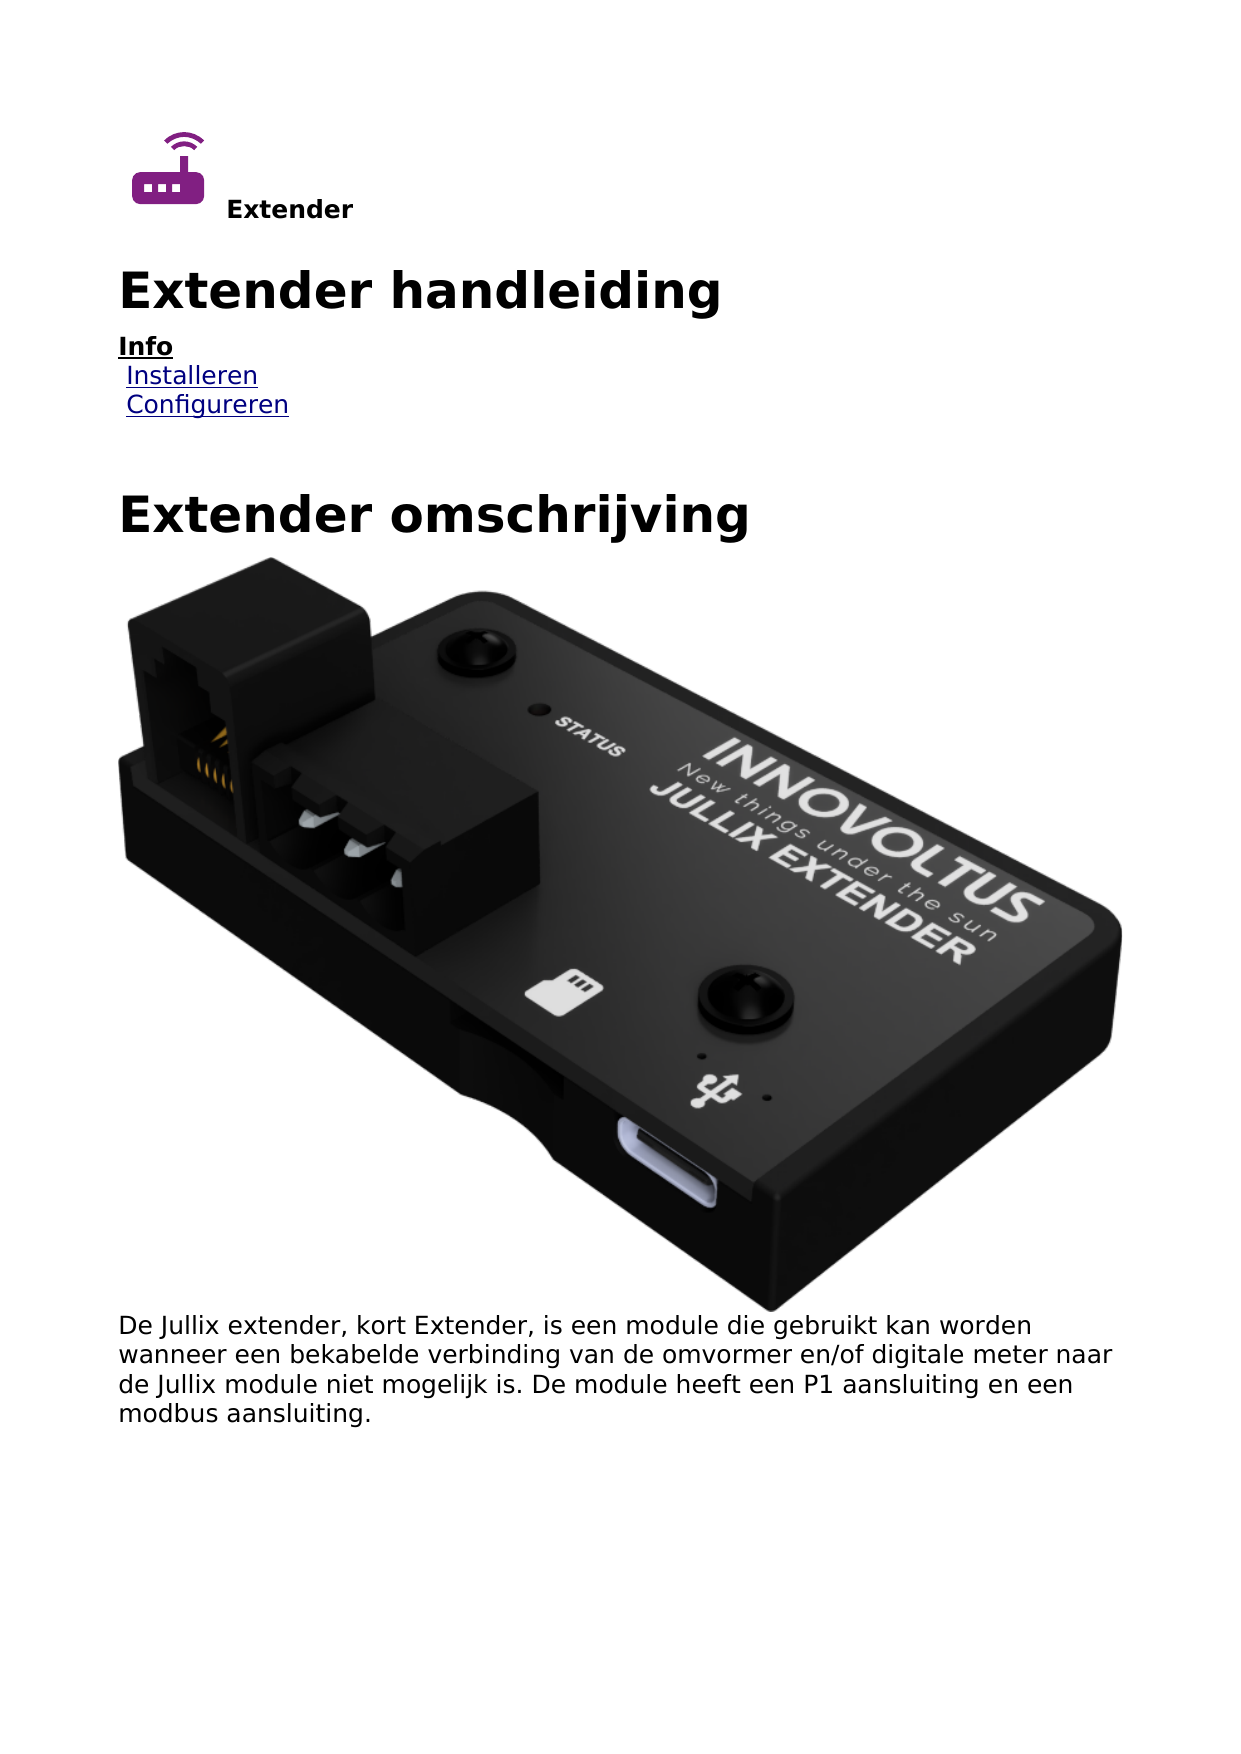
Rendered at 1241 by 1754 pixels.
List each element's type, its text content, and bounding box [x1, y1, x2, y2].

text Extender [118, 118, 1122, 224]
text De Jullix extender, kort Extender, is een module die gebruikt kan worden wanneer een bekabelde verbinding van de omvormer en/of digitale meter naar de Jullix module niet mogelijk is. De module heeft een P1 aansluiting en een modbus aansluiting. [118, 1312, 1122, 1428]
text Info Installeren Configureren [118, 332, 1122, 449]
subtitle Extender omschrijving [118, 486, 1122, 545]
subtitle Extender handleiding [118, 262, 1122, 320]
picture [118, 557, 1123, 1312]
